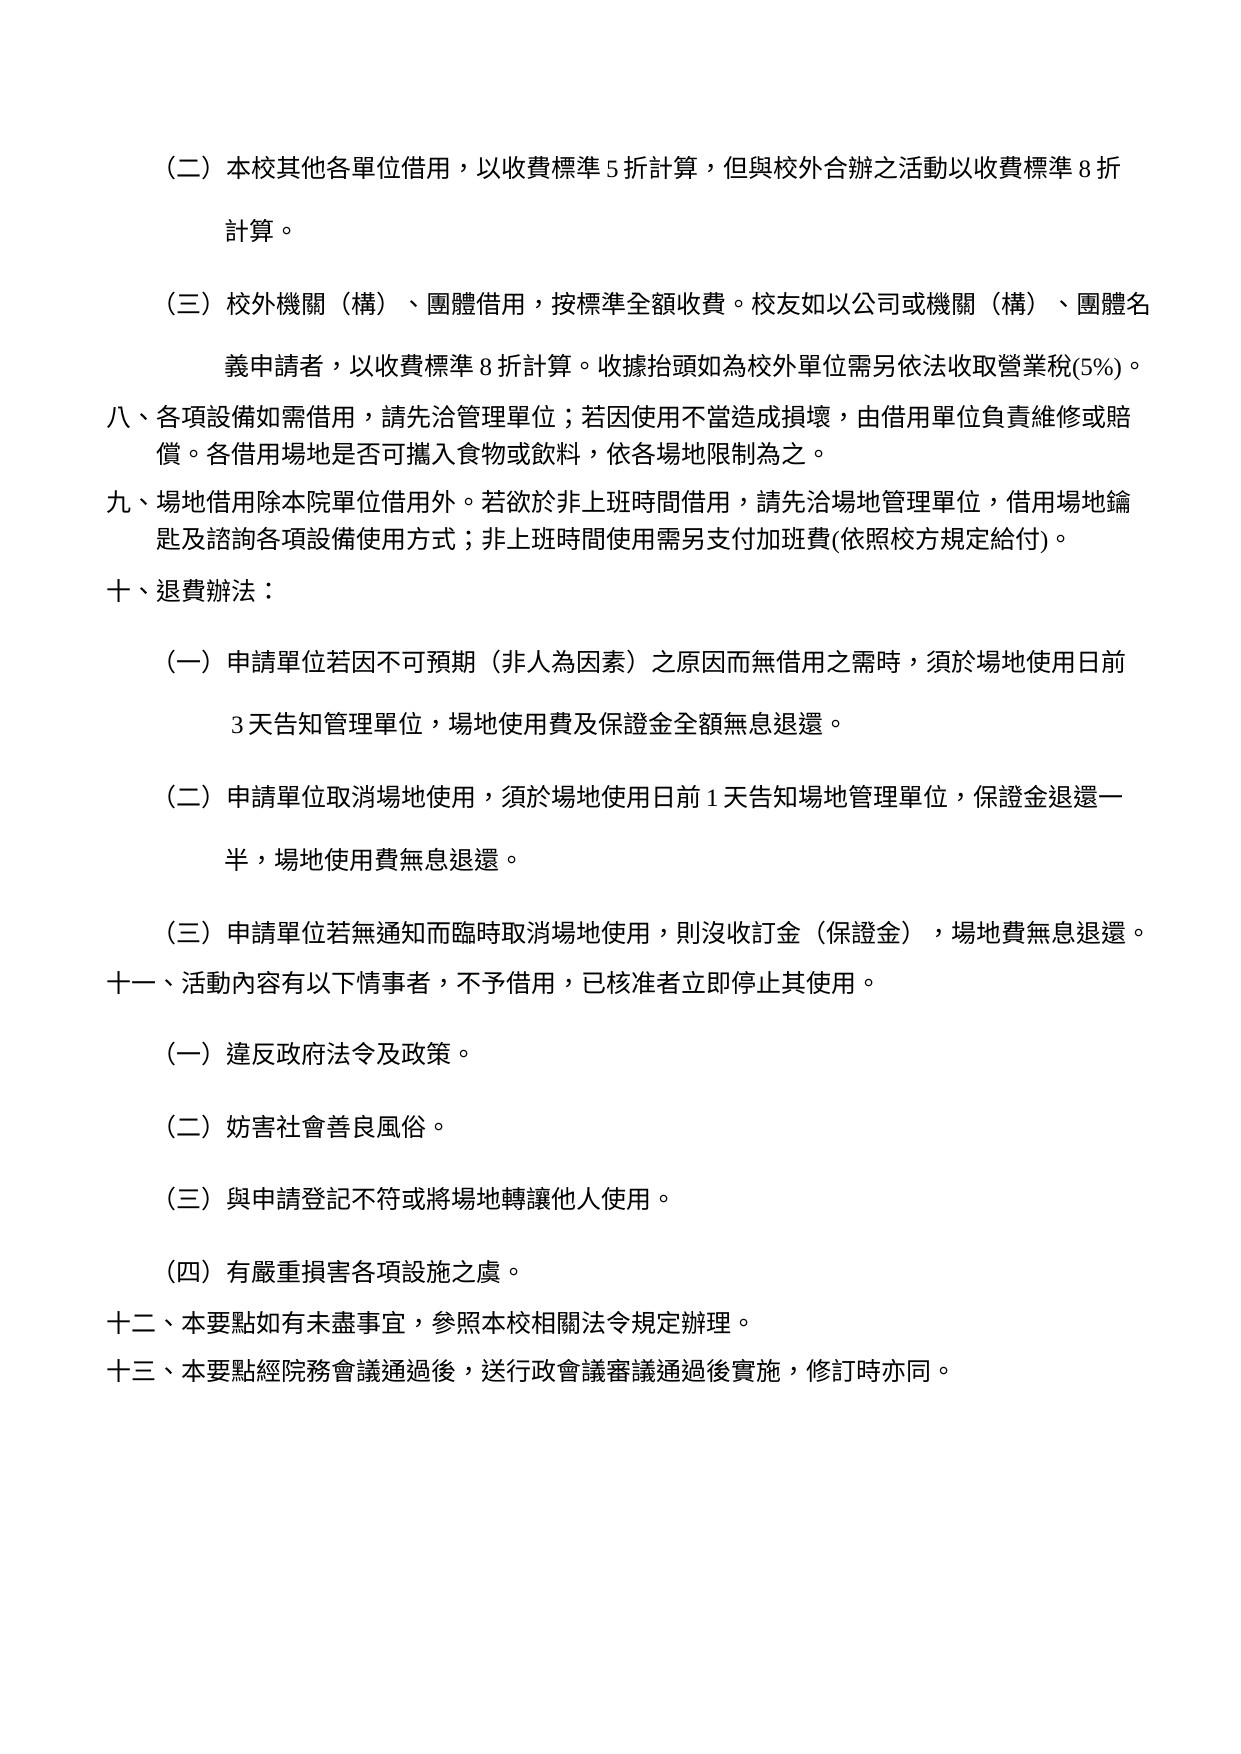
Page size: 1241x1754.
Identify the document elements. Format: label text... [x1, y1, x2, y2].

text 十二、本要點如有未盡事宜，參照本校相關法令規定辦理。 [106, 1302, 1134, 1340]
text （三）申請單位若無通知而臨時取消場地使用，則沒收訂金（保證金），場地費無息退還。 [151, 890, 1140, 952]
text （二）妨害社會善良風俗。 [151, 1083, 1140, 1146]
text 八、各項設備如需借用，請先洽管理單位；若因使用不當造成損壞，由借用單位負責維修或賠償。各借用場地是否可攜入食物或飲料，依各場地限制為之。 [106, 396, 1134, 471]
text （四）有嚴重損害各項設施之虞。 [151, 1229, 1140, 1292]
text （三）與申請登記不符或將場地轉讓他人使用。 [151, 1156, 1140, 1219]
text 十、退費辦法： [106, 567, 1134, 608]
text 十一、活動內容有以下情事者，不予借用，已核准者立即停止其使用。 [106, 963, 1134, 1000]
text （三）校外機關（構）、團體借用，按標準全額收費。校友如以公司或機關（構）、團體名義申請者，以收費標準8折計算。收據抬頭如為校外單位需另依法收取營業稅(5%)。 [151, 261, 1154, 386]
text （二）本校其他各單位借用，以收費標準5折計算，但與校外合辦之活動以收費標準8折計算。 [151, 125, 1134, 250]
text 九、場地借用除本院單位借用外。若欲於非上班時間借用，請先洽場地管理單位，借用場地鑰匙及諮詢各項設備使用方式；非上班時間使用需另支付加班費(依照校方規定給付)。 [106, 481, 1134, 556]
text （一）申請單位若因不可預期（非人為因素）之原因而無借用之需時，須於場地使用日前3天告知管理單位，場地使用費及保證金全額無息退還。 [151, 619, 1134, 744]
text （二）申請單位取消場地使用，須於場地使用日前1天告知場地管理單位，保證金退還一半，場地使用費無息退還。 [151, 754, 1134, 879]
text 十三、本要點經院務會議通過後，送行政會議審議通過後實施，修訂時亦同。 [106, 1350, 1134, 1388]
text （一）違反政府法令及政策。 [151, 1011, 1140, 1073]
